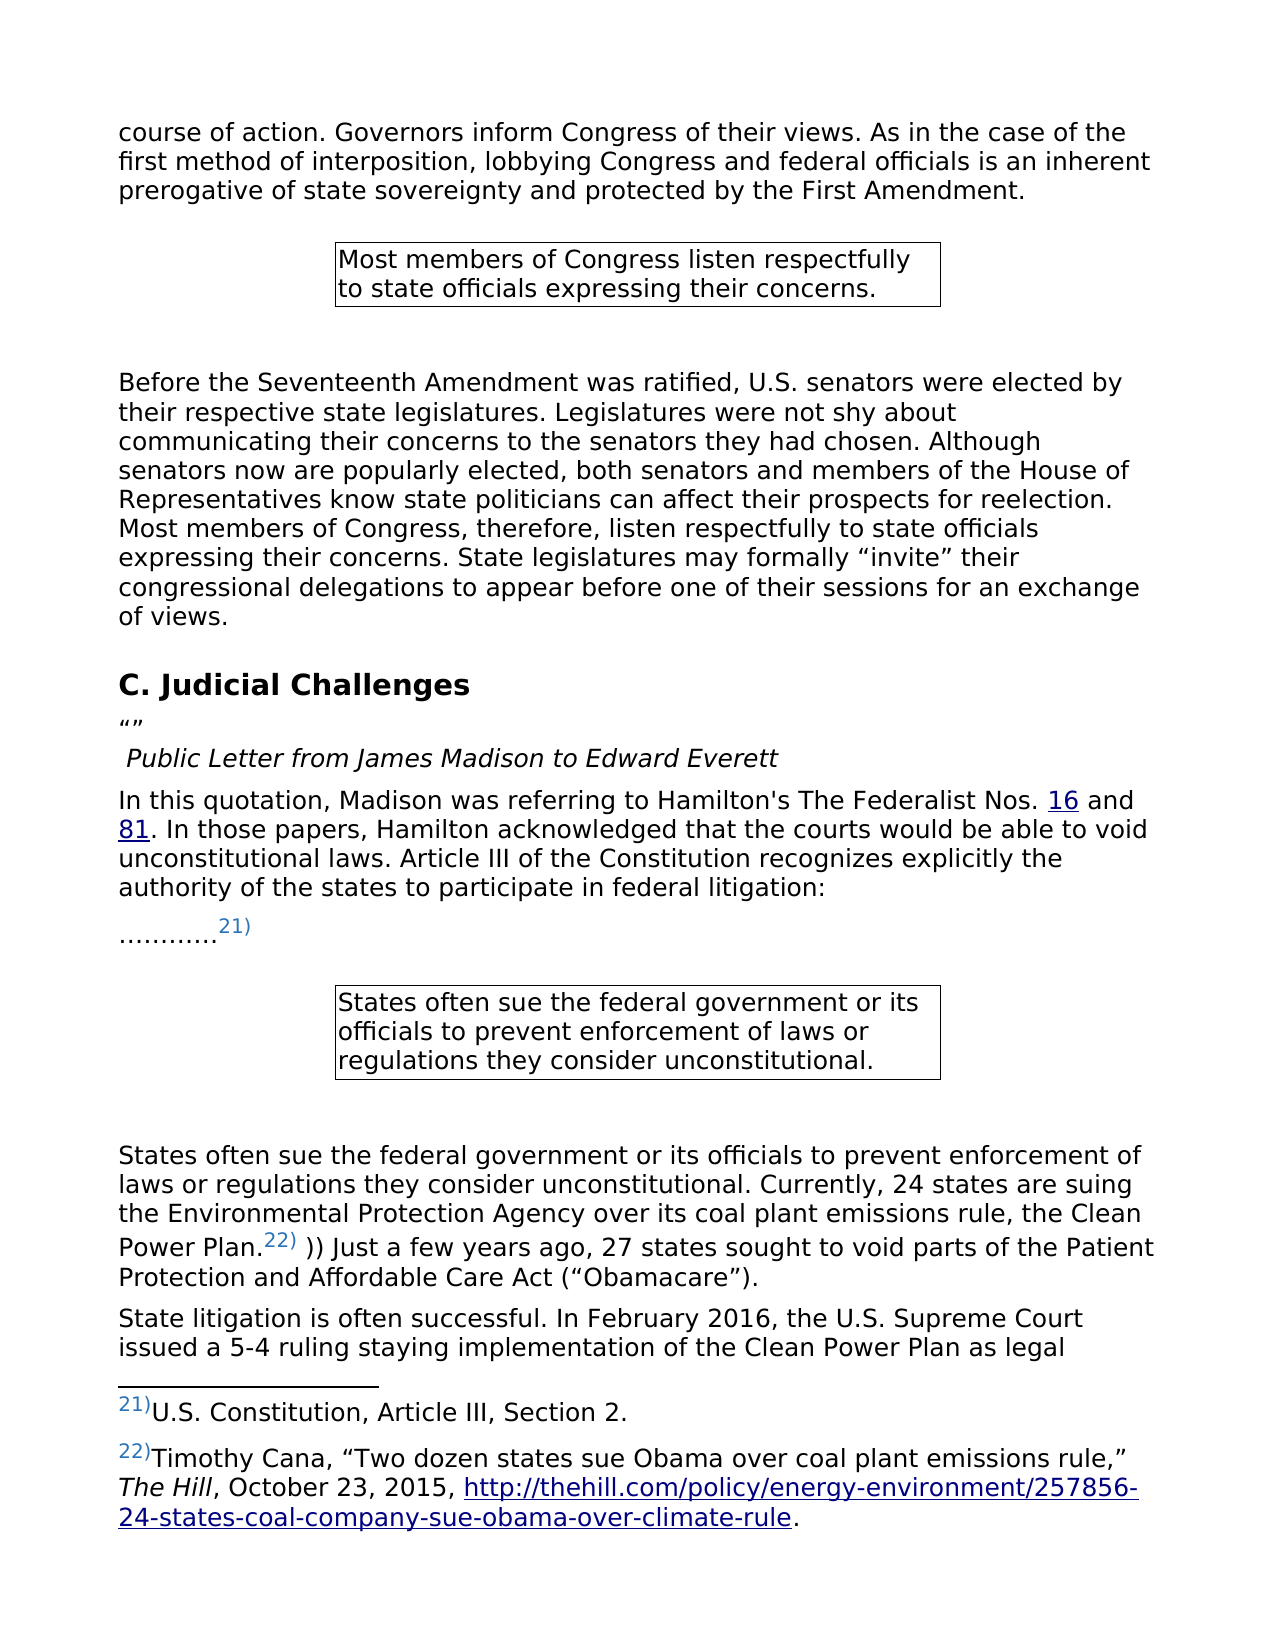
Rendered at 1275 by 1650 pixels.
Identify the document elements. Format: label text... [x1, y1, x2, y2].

table_header States often sue the federal government or its officials to prevent enforcement of laws or regulations they consider unconstitutional. [336, 986, 940, 1079]
text States often sue the federal government or its officials to prevent enforcement of laws or regulations they consider unconstitutional. Currently, 24 states are suing the Environmental Protection Agency over its coal plant emissions rule, the Clean Power Plan. )) Just a few years ago, 27 states sought to void parts of the Patient Protection and Affordable Care Act (“Obamacare”). [118, 1141, 1157, 1292]
text Timothy Cana, “Two dozen states sue Obama over coal plant emissions rule,” The Hill, October 23, 2015, http://thehill.com/policy/energy-environment/257856-24-states-coal-company-sue-obama-over-climate-rule. [118, 1439, 1157, 1532]
text U.S. Constitution, Article III, Section 2. [118, 1393, 1157, 1427]
table_header Most members of Congress listen respectfully to state officials expressing their concerns. [336, 243, 940, 306]
text State litigation is often successful. In February 2016, the U.S. Supreme Court issued a 5-4 ruling staying implementation of the Clean Power Plan as legal [118, 1304, 1157, 1363]
text In this quotation, Madison was referring to Hamilton's The Federalist Nos. 16 and 81. In those papers, Hamilton acknowledged that the courts would be able to void unconstitutional laws. Article III of the Constitution recognizes explicitly the authority of the states to participate in federal litigation: [118, 786, 1157, 902]
text “” Public Letter from James Madison to Edward Everett [118, 715, 1157, 773]
text ………… [118, 915, 1157, 949]
text Before the Seventeenth Amendment was ratified, U.S. senators were elected by their respective state legislatures. Legislatures were not shy about communicating their concerns to the senators they had chosen. Although senators now are popularly elected, both senators and members of the House of Representatives know state politicians can affect their prospects for reelection. Most members of Congress, therefore, listen respectfully to state officials expressing their concerns. State legislatures may formally “invite” their congressional delegations to appear before one of their sessions for an exchange of views. [118, 368, 1157, 631]
subtitle C. Judicial Challenges [118, 668, 1157, 702]
text course of action. Governors inform Congress of their views. As in the case of the first method of interposition, lobbying Congress and federal officials is an inherent prerogative of state sovereignty and protected by the First Amendment. [118, 118, 1157, 206]
